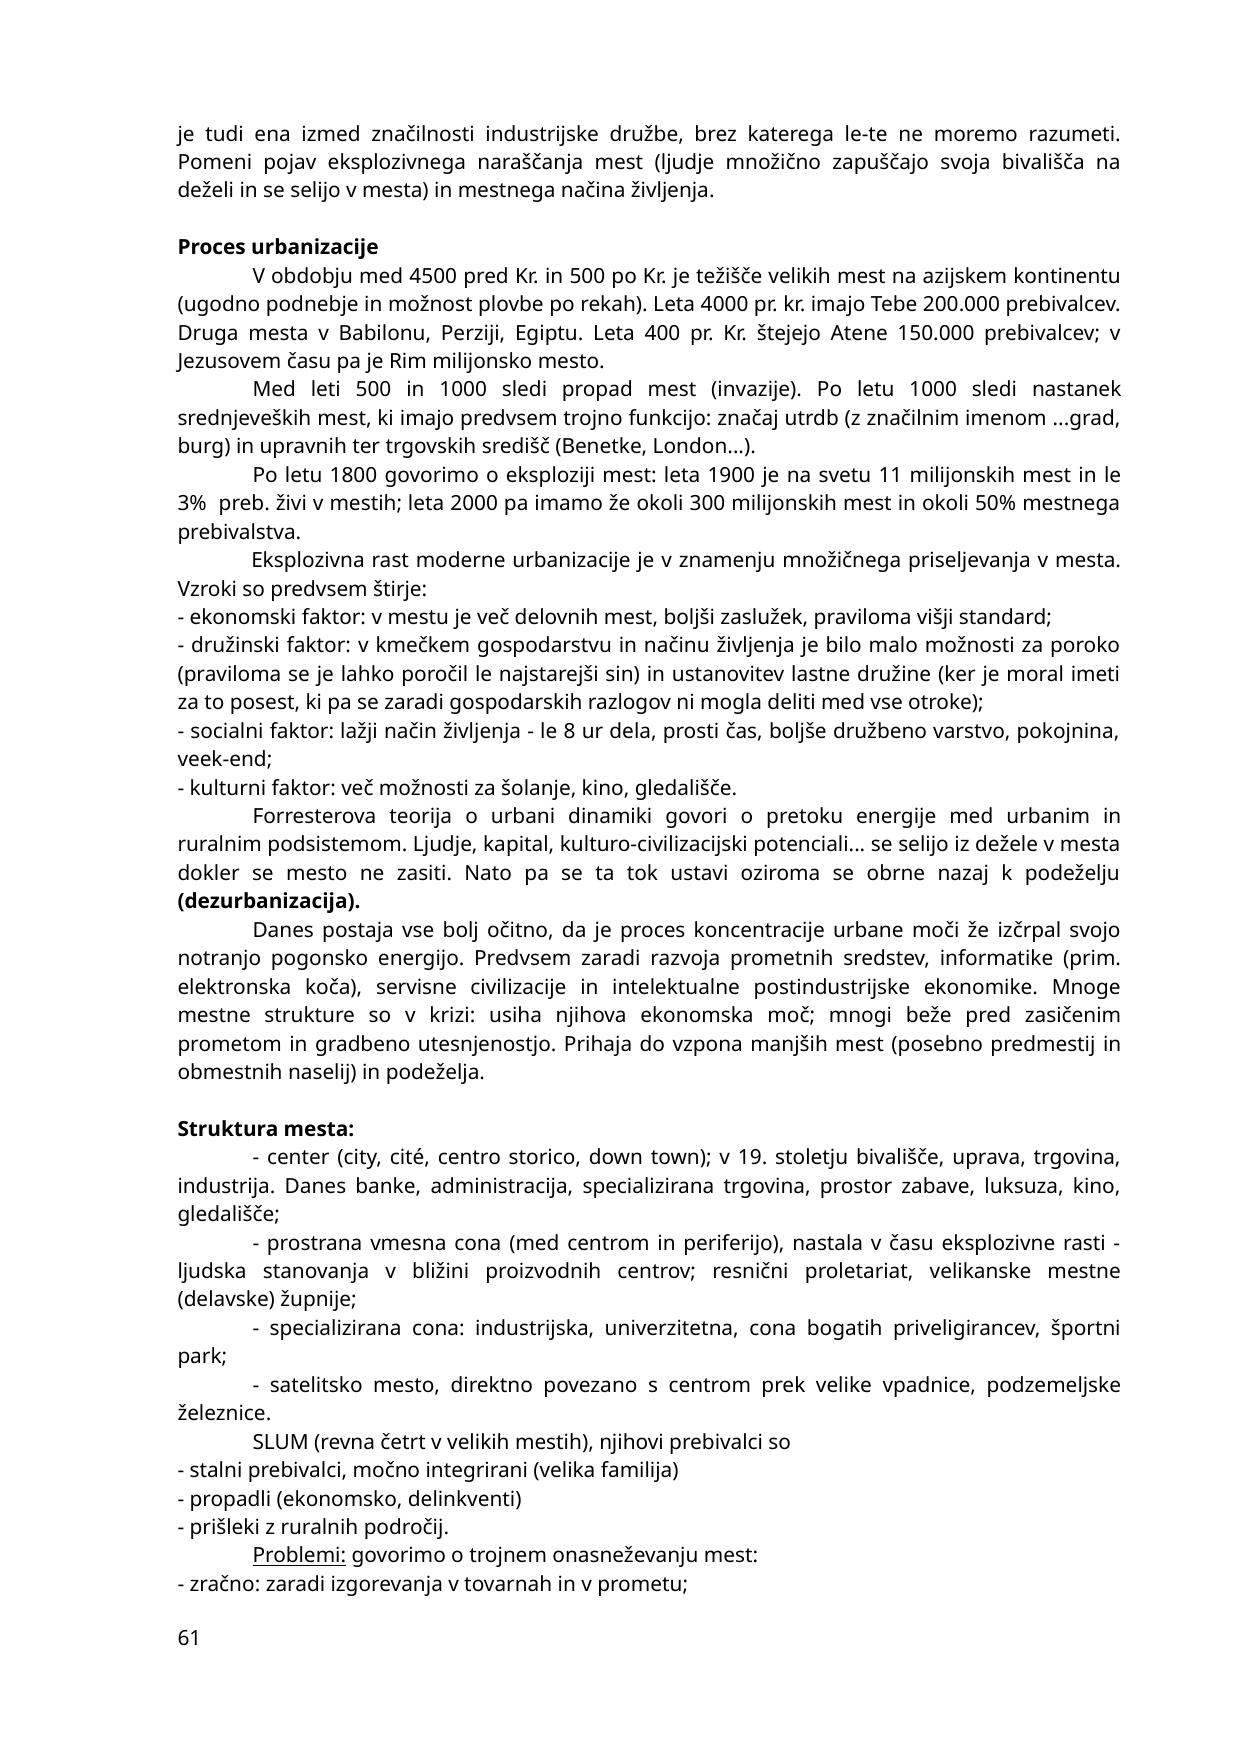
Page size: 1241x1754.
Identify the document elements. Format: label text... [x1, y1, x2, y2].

text - prostrana vmesna cona (med centrom in periferijo), nastala v času eksplozivne rasti - ljudska stanovanja v bližini proizvodnih centrov; resnični proletariat, velikanske mestne (delavske) župnije; [177, 1228, 1122, 1313]
text Danes postaja vse bolj očitno, da je proces koncentracije urbane moči že izčrpal svojo notranjo pogonsko energijo. Predvsem zaradi razvoja prometnih sredstev, informatike (prim. elektronska koča), servisne civilizacije in intelektualne postindustrijske ekonomike. Mnoge mestne strukture so v krizi: usiha njihova ekonomska moč; mnogi beže pred zasičenim prometom in gradbeno utesnjenostjo. Prihaja do vzpona manjših mest (posebno predmestij in obmestnih naselij) in podeželja. [177, 915, 1122, 1086]
text Eksplozivna rast moderne urbanizacije je v znamenju množičnega priseljevanja v mesta. Vzroki so predvsem štirje: [177, 545, 1122, 602]
text - družinski faktor: v kmečkem gospodarstvu in načinu življenja je bilo malo možnosti za poroko (praviloma se je lahko poročil le najstarejši sin) in ustanovitev lastne družine (ker je moral imeti za to posest, ki pa se zaradi gospodarskih razlogov ni mogla deliti med vse otroke); [177, 631, 1122, 716]
text - prišleki z ruralnih področij. [177, 1512, 1122, 1541]
text - specializirana cona: industrijska, univerzitetna, cona bogatih priveligirancev, športni park; [177, 1313, 1122, 1370]
text - center (city, cité, centro storico, down town); v 19. stoletju bivališče, uprava, trgovina, industrija. Danes banke, administracija, specializirana trgovina, prostor zabave, luksuza, kino, gledališče; [177, 1142, 1122, 1228]
text Problemi: govorimo o trojnem onasneževanju mest: [177, 1541, 1122, 1569]
subtitle Proces urbanizacije [177, 232, 1122, 261]
text SLUM (revna četrt v velikih mestih), njihovi prebivalci so [177, 1427, 1122, 1455]
text - socialni faktor: lažji način življenja - le 8 ur dela, prosti čas, boljše družbeno varstvo, pokojnina, veek-end; [177, 716, 1122, 773]
text - satelitsko mesto, direktno povezano s centrom prek velike vpadnice, podzemeljske železnice. [177, 1370, 1122, 1427]
text - zračno: zaradi izgorevanja v tovarnah in v prometu; [177, 1569, 1122, 1597]
subtitle Struktura mesta: [177, 1114, 1122, 1142]
text V obdobju med 4500 pred Kr. in 500 po Kr. je težišče velikih mest na azijskem kontinentu (ugodno podnebje in možnost plovbe po rekah). Leta 4000 pr. kr. imajo Tebe 200.000 prebivalcev. Druga mesta v Babilonu, Perziji, Egiptu. Leta 400 pr. Kr. štejejo Atene 150.000 prebivalcev; v Jezusovem času pa je Rim milijonsko mesto. [177, 261, 1122, 374]
text - propadli (ekonomsko, delinkventi) [177, 1484, 1122, 1512]
text Po letu 1800 govorimo o eksploziji mest: leta 1900 je na svetu 11 milijonskih mest in le 3% preb. živi v mestih; leta 2000 pa imamo že okoli 300 milijonskih mest in okoli 50% mestnega prebivalstva. [177, 460, 1122, 545]
text - stalni prebivalci, močno integrirani (velika familija) [177, 1455, 1122, 1484]
text je tudi ena izmed značilnosti industrijske družbe, brez katerega le-te ne moremo razumeti. Pomeni pojav eksplozivnega naraščanja mest (ljudje množično zapuščajo svoja bivališča na deželi in se selijo v mesta) in mestnega načina življenja. [177, 119, 1122, 204]
text Forresterova teorija o urbani dinamiki govori o pretoku energije med urbanim in ruralnim podsistemom. Ljudje, kapital, kulturo-civilizacijski potenciali... se selijo iz dežele v mesta dokler se mesto ne zasiti. Nato pa se ta tok ustavi oziroma se obrne nazaj k podeželju (dezurbanizacija). [177, 801, 1122, 915]
text Med leti 500 in 1000 sledi propad mest (invazije). Po letu 1000 sledi nastanek srednjeveških mest, ki imajo predvsem trojno funkcijo: značaj utrdb (z značilnim imenom ...grad, burg) in upravnih ter trgovskih središč (Benetke, London...). [177, 374, 1122, 460]
text - kulturni faktor: več možnosti za šolanje, kino, gledališče. [177, 773, 1122, 801]
text - ekonomski faktor: v mestu je več delovnih mest, boljši zaslužek, praviloma višji standard; [177, 602, 1122, 631]
